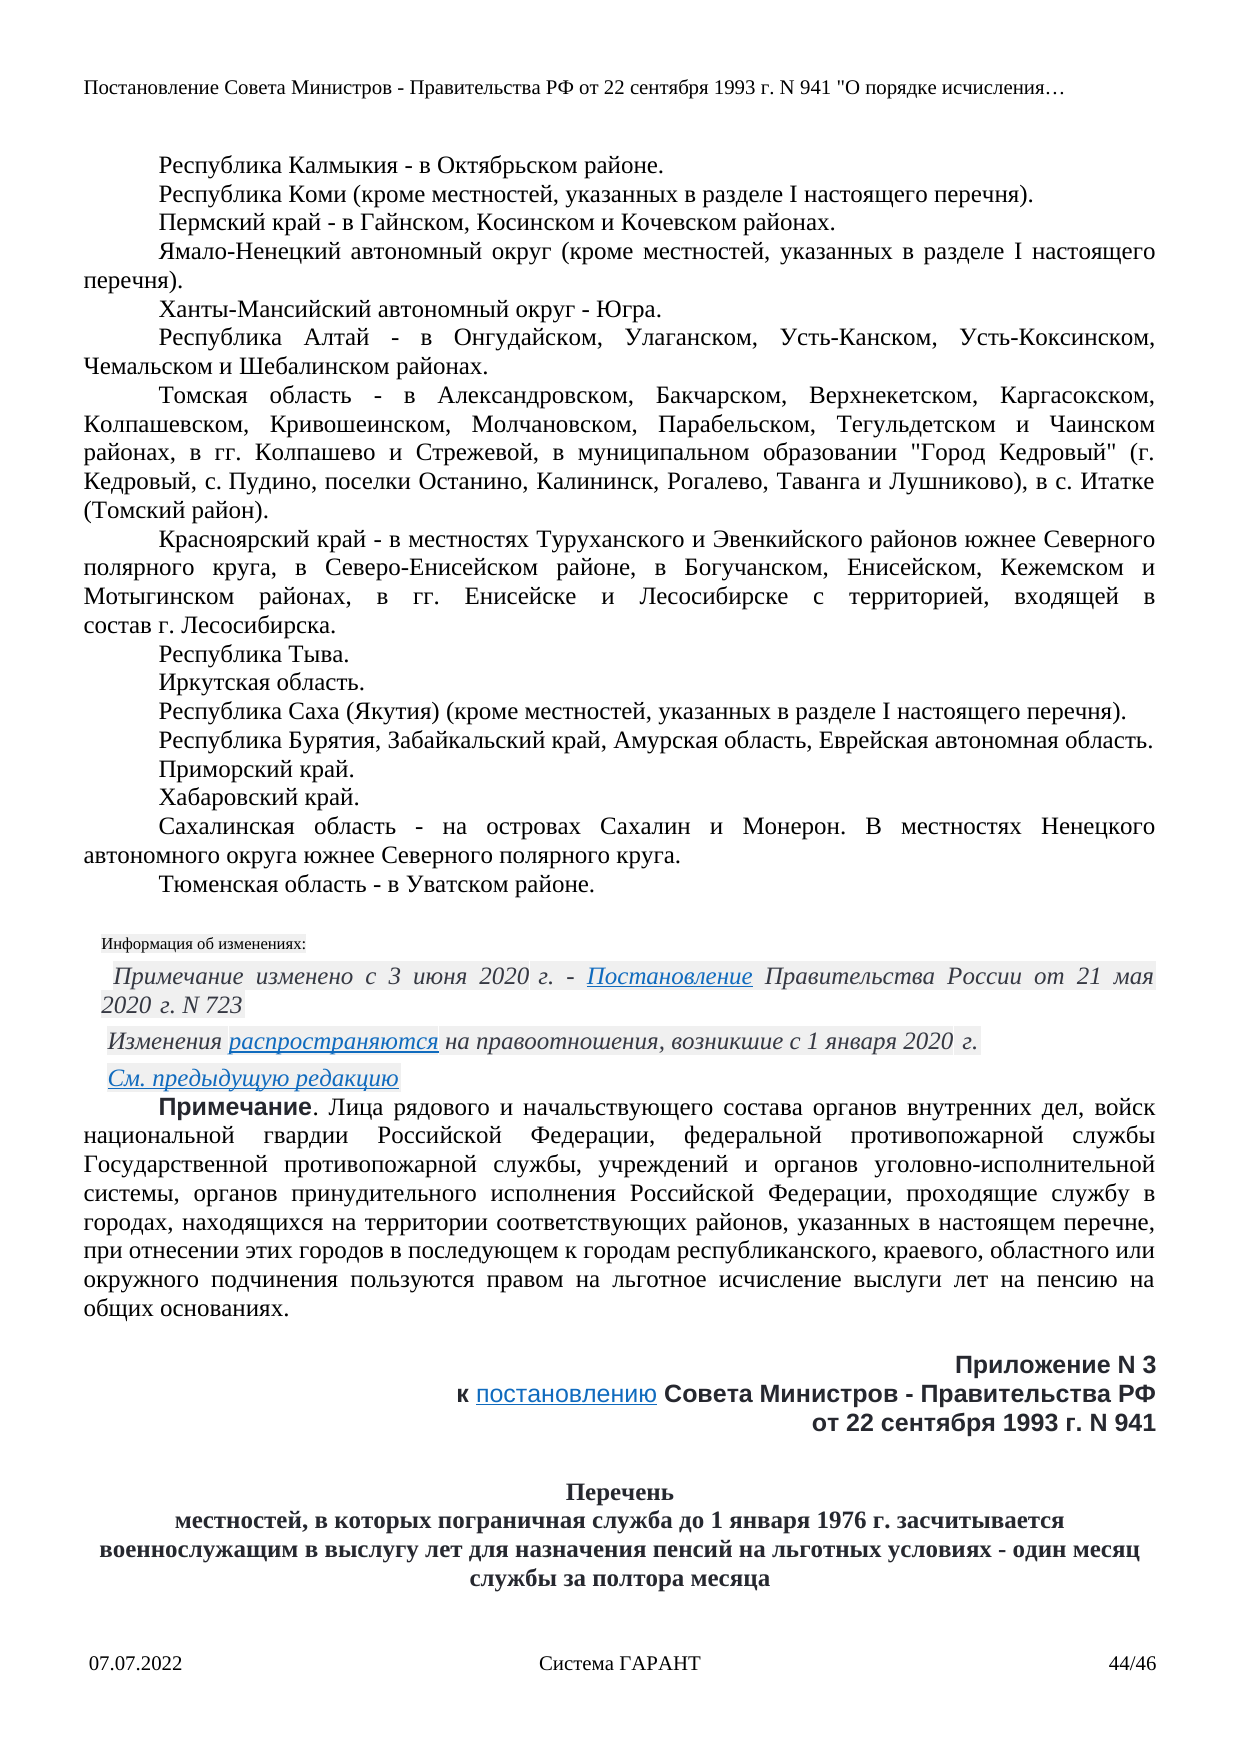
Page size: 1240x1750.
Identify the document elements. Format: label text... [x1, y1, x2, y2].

text Республика Алтай - в Онгудайском, Улаганском, Усть-Канском, Усть-Коксинском, Чемальском и Шебалинском районах. [83, 322, 1156, 380]
text Республика Бурятия, Забайкальский край, Амурская область, Еврейская автономная область. [83, 725, 1156, 754]
text Примечание. Лица рядового и начальствующего состава органов внутренних дел, войск национальной гвардии Российской Федерации, федеральной противопожарной службы Государственной противопожарной службы, учреждений и органов уголовно-исполнительной системы, органов принудительного исполнения Российской Федерации, проходящие службу в городах, находящихся на территории соответствующих районов, указанных в настоящем перечне, при отнесении этих городов в последующем к городам республиканского, краевого, областного или окружного подчинения пользуются правом на льготное исчисление выслуги лет на пенсию на общих основаниях. [83, 1092, 1156, 1322]
text Республика Коми (кроме местностей, указанных в разделе I настоящего перечня). [83, 179, 1156, 207]
text Республика Тыва. [83, 639, 1156, 667]
text Пермский край - в Гайнском, Косинском и Кочевском районах. [83, 207, 1156, 236]
text Красноярский край - в местностях Туруханского и Эвенкийского районов южнее Северного полярного круга, в Северо-Енисейском районе, в Богучанском, Енисейском, Кежемском и Мотыгинском районах, в гг. Енисейске и Лесосибирске с территорией, входящей в состав г. Лесосибирска. [83, 524, 1156, 639]
text Сахалинская область - на островах Сахалин и Монерон. В местностях Ненецкого автономного округа южнее Северного полярного круга. [83, 811, 1156, 869]
text Ханты-Мансийский автономный округ - Югра. [83, 294, 1156, 322]
text Республика Саха (Якутия) (кроме местностей, указанных в разделе I настоящего перечня). [83, 696, 1156, 725]
text См. предыдущую редакцию [101, 1063, 1156, 1092]
text Хабаровский край. [83, 782, 1156, 811]
text Приморский край. [83, 754, 1156, 782]
text Приложение N 3 к постановлению Совета Министров - Правительства РФ от 22 сентября 1993 г. N 941 [83, 1351, 1156, 1437]
text Республика Калмыкия - в Октябрьском районе. [83, 150, 1156, 179]
text Томская область - в Александровском, Бакчарском, Верхнекетском, Каргасокском, Колпашевском, Кривошеинском, Молчановском, Парабельском, Тегульдетском и Чаинском районах, в гг. Колпашево и Стрежевой, в муниципальном образовании "Город Кедровый" (г. Кедровый, с. Пудино, поселки Останино, Калининск, Рогалево, Таванга и Лушниково), в с. Итатке (Томский район). [83, 380, 1156, 524]
subtitle Перечень местностей, в которых пограничная служба до 1 января 1976 г. засчитывается военнослужащим в выслугу лет для назначения пенсий на льготных условиях - один месяц службы за полтора месяца [83, 1477, 1156, 1592]
text Тюменская область - в Уватском районе. [83, 869, 1156, 897]
text Информация об изменениях: [101, 934, 1156, 953]
text Изменения распространяются на правоотношения, возникшие с 1 января 2020 г. [101, 1026, 1156, 1055]
text Примечание изменено с 3 июня 2020 г. - Постановление Правительства России от 21 мая 2020 г. N 723 [101, 961, 1156, 1018]
text Иркутская область. [83, 667, 1156, 696]
text Ямало-Ненецкий автономный округ (кроме местностей, указанных в разделе I настоящего перечня). [83, 236, 1156, 294]
